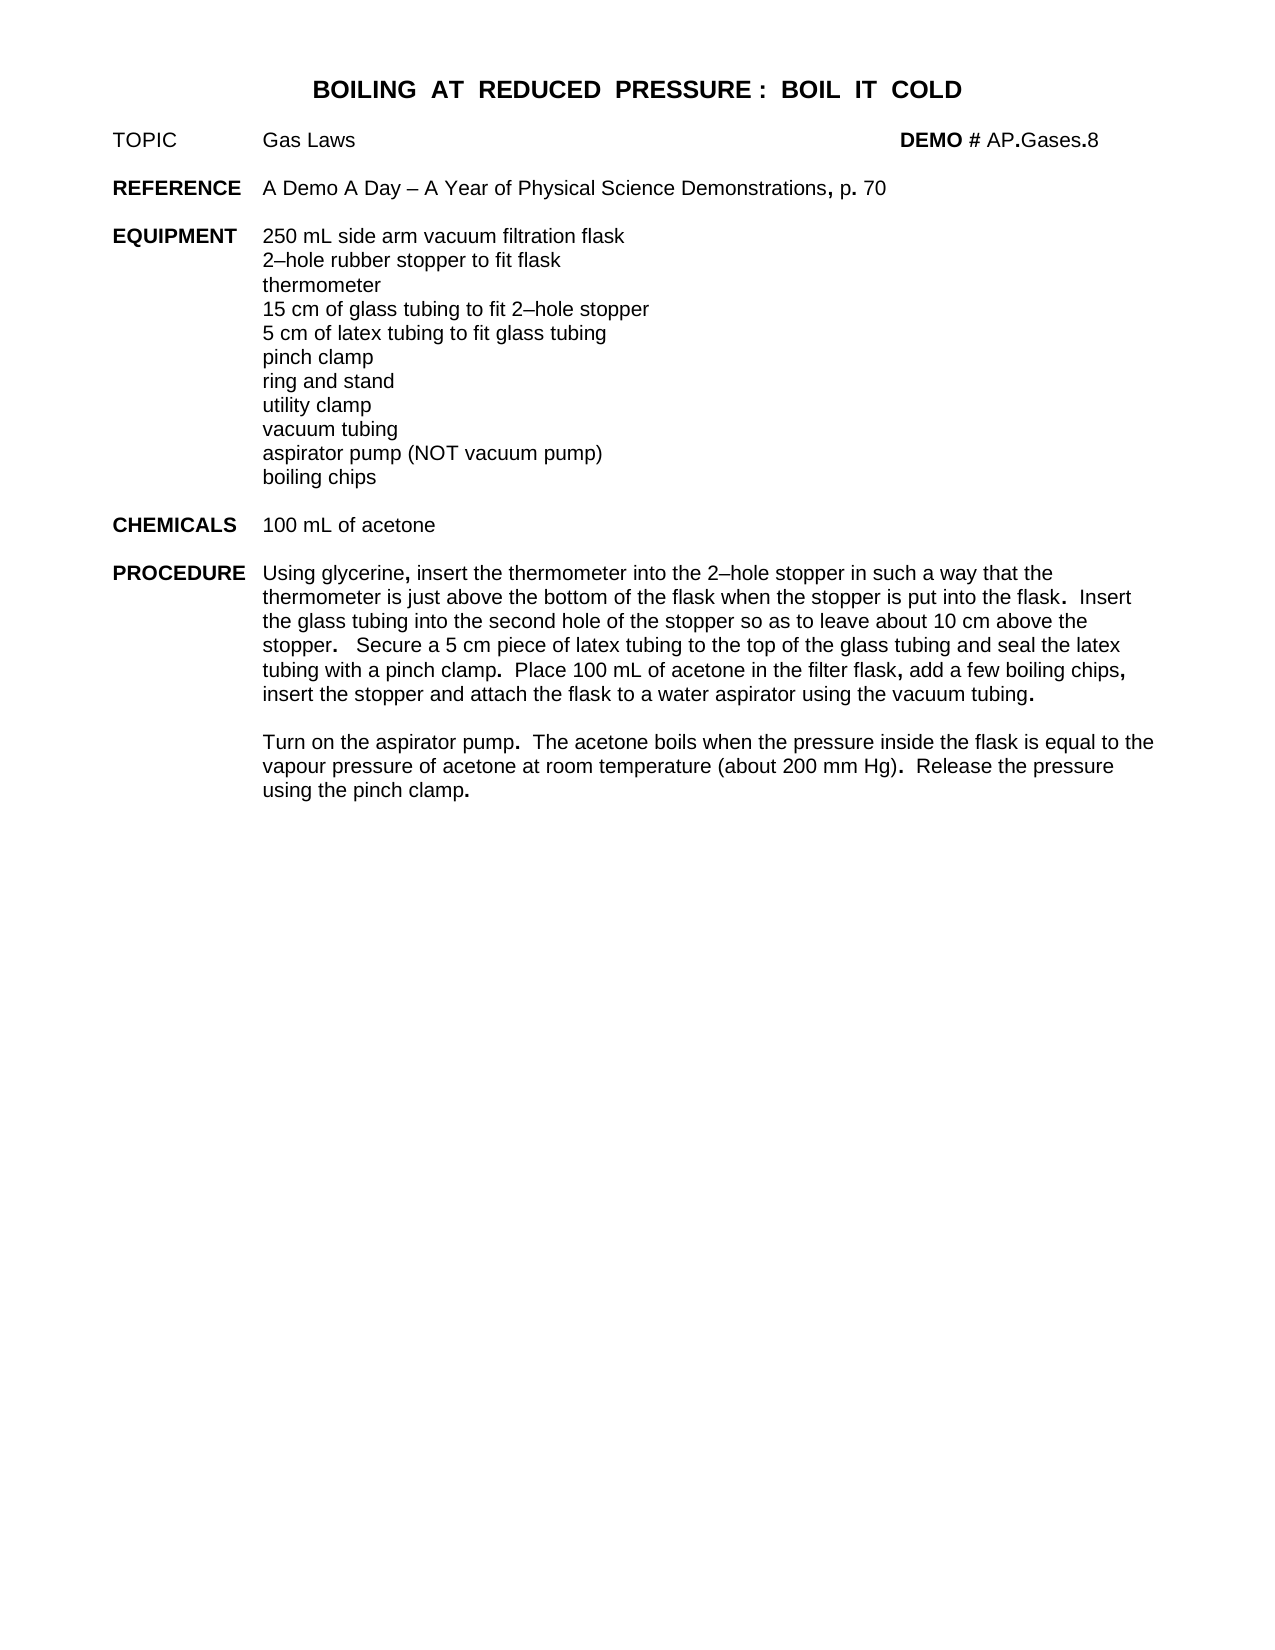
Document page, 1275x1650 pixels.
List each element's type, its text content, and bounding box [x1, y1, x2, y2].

text PROCEDURE Using glycerine, insert the thermometer into the 2–hole stopper in such a way that the thermometer is just above the bottom of the flask when the stopper is put into the flask. Insert the glass tubing into the second hole of the stopper so as to leave about 10 cm above the stopper. Secure a 5 cm piece of latex tubing to the top of the glass tubing and seal the latex tubing with a pinch clamp. Place 100 mL of acetone in the filter flask, add a few boiling chips, insert the stopper and attach the flask to a water aspirator using the vacuum tubing. [112, 561, 1162, 706]
text 15 cm of glass tubing to fit 2–hole stopper [112, 297, 1162, 321]
text utility clamp [112, 393, 1162, 417]
text vacuum tubing [112, 417, 1162, 441]
text pinch clamp [112, 345, 1162, 369]
text TOPIC Gas Laws DEMO # AP.Gases.8 [112, 128, 1162, 152]
text CHEMICALS 100 mL of acetone [112, 513, 1162, 537]
text thermometer [112, 272, 1162, 297]
subtitle BOILING AT REDUCED PRESSURE : BOIL IT COLD [112, 75, 1162, 104]
text boiling chips [112, 465, 1162, 489]
text Turn on the aspirator pump. The acetone boils when the pressure inside the flask is equal to the vapour pressure of acetone at room temperature (about 200 mm Hg). Release the pressure using the pinch clamp. [262, 730, 1162, 802]
text EQUIPMENT 250 mL side arm vacuum filtration flask [112, 224, 1162, 248]
text 2–hole rubber stopper to fit flask [112, 248, 1162, 272]
text REFERENCE A Demo A Day – A Year of Physical Science Demonstrations, p. 70 [112, 176, 1162, 200]
text ring and stand [112, 369, 1162, 393]
text 5 cm of latex tubing to fit glass tubing [112, 321, 1162, 345]
text aspirator pump (NOT vacuum pump) [112, 441, 1162, 465]
